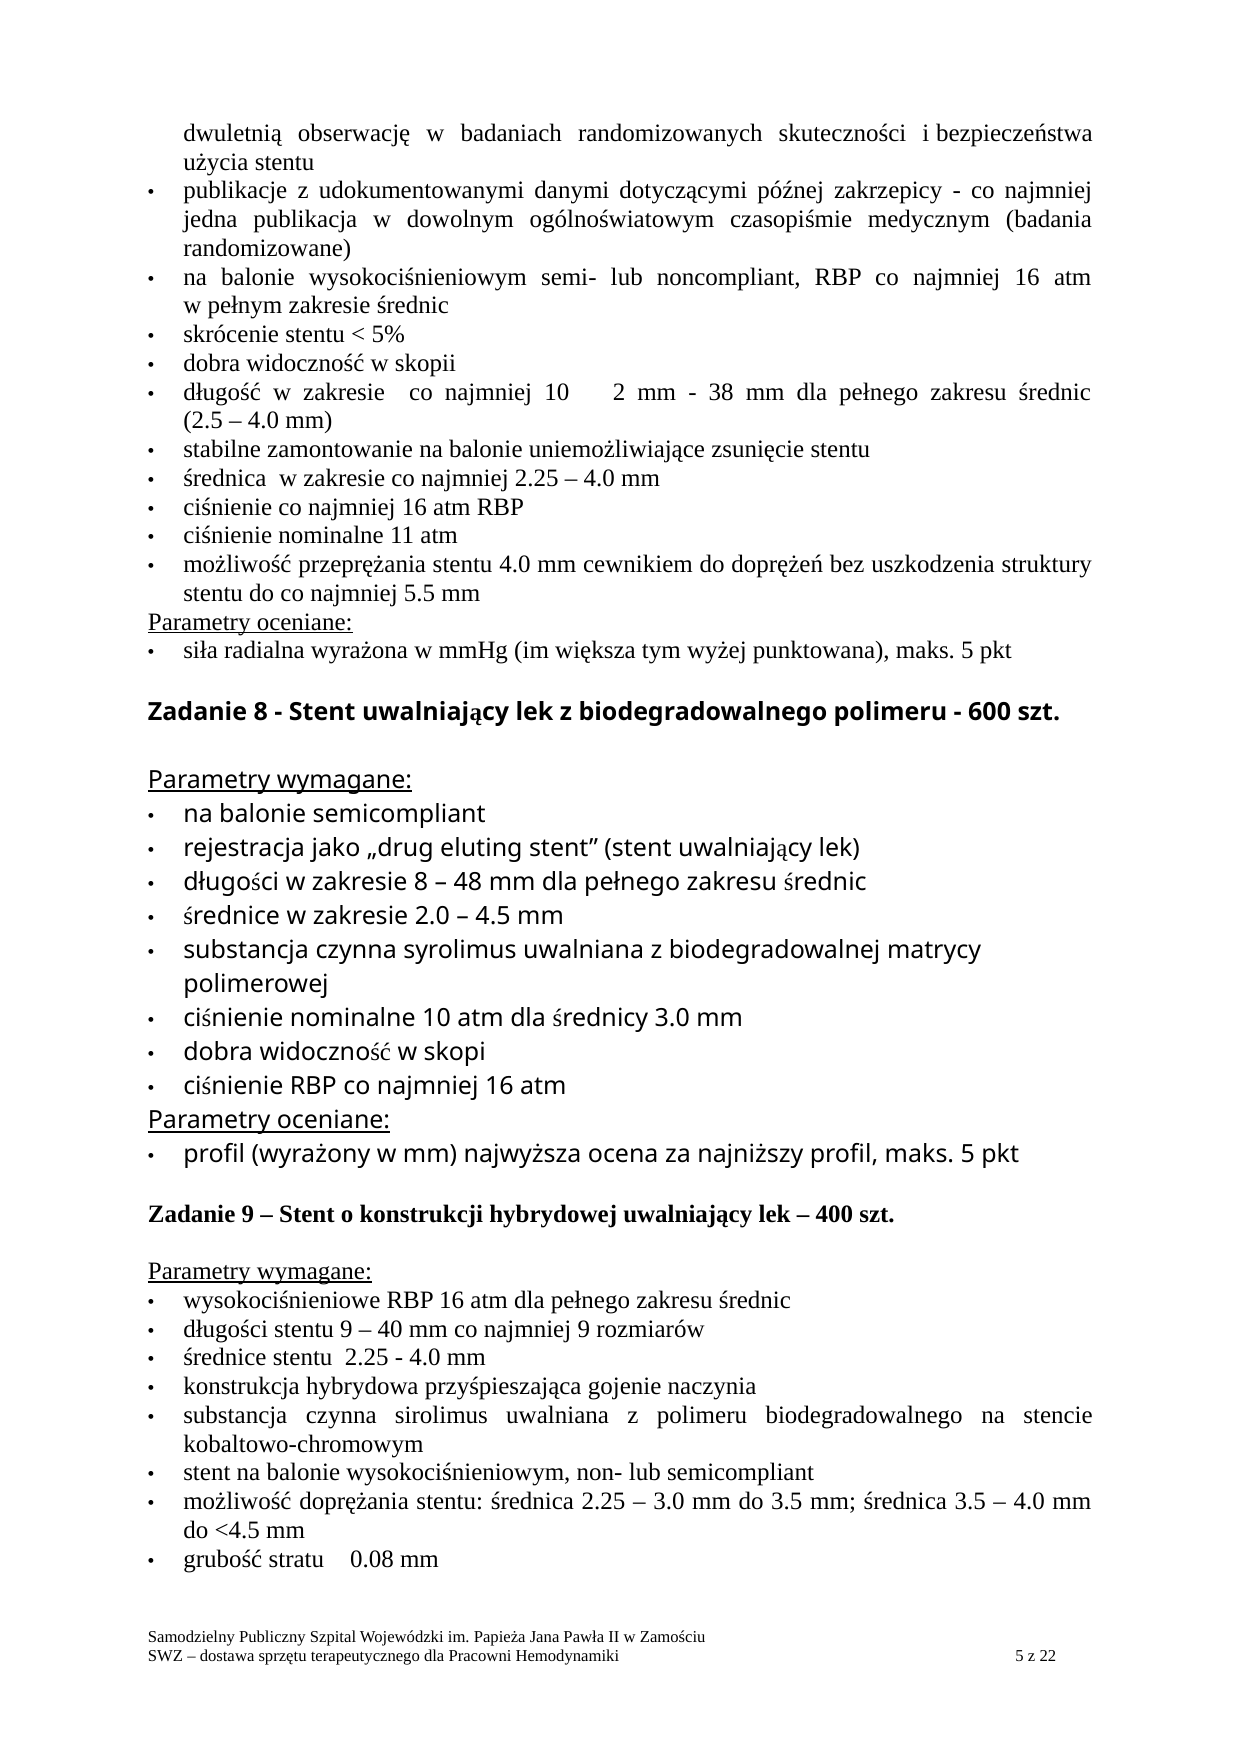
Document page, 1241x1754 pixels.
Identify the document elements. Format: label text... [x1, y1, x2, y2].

list grubość stratu 0.08 mm [148, 1544, 1093, 1572]
list ciśnienie nominalne 11 atm [148, 521, 1093, 549]
text Zadanie 9 – Stent o konstrukcji hybrydowej uwalniający lek – 400 szt. [148, 1199, 1093, 1227]
list długości stentu 9 – 40 mm co najmniej 9 rozmiarów [148, 1314, 1093, 1342]
list możliwość przeprężania stentu 4.0 mm cewnikiem do doprężeń bez uszkodzenia struktury stentu do co najmniej 5.5 mm [148, 549, 1093, 607]
text Parametry wymagane: [148, 1256, 1093, 1285]
list na balonie wysokociśnieniowym semi- lub noncompliant, RBP co najmniej 16 atm w pełnym zakresie średnic [148, 262, 1093, 319]
list stabilne zamontowanie na balonie uniemożliwiające zsunięcie stentu [148, 434, 1093, 463]
list dobra widoczność w skopii [148, 348, 1093, 377]
text Parametry wymagane: [148, 761, 1093, 795]
list konstrukcja hybrydowa przyśpieszająca gojenie naczynia [148, 1371, 1093, 1400]
list stent na balonie wysokociśnieniowym, non- lub semicompliant [148, 1457, 1093, 1486]
list średnice w zakresie 2.0 – 4.5 mm [148, 897, 1093, 932]
list dobra widoczność w skopi [148, 1034, 1093, 1068]
list rejestracja jako „drug eluting stent” (stent uwalniający lek) [148, 829, 1093, 863]
list wysokociśnieniowe RBP 16 atm dla pełnego zakresu średnic [148, 1285, 1093, 1314]
text Zadanie 8 - Stent uwalniający lek z biodegradowalnego polimeru - 600 szt. [148, 693, 1093, 727]
list ciśnienie nominalne 10 atm dla średnicy 3.0 mm [148, 1000, 1093, 1034]
list ciśnienie co najmniej 16 atm RBP [148, 492, 1093, 521]
list publikacje z udokumentowanymi danymi dotyczącymi późnej zakrzepicy - co najmniej jedna publikacja w dowolnym ogólnoświatowym czasopiśmie medycznym (badania randomizowane) [148, 176, 1093, 262]
list średnica w zakresie co najmniej 2.25 – 4.0 mm [148, 463, 1093, 492]
list długości w zakresie 8 – 48 mm dla pełnego zakresu średnic [148, 863, 1093, 897]
text Parametry oceniane: [148, 1102, 1093, 1136]
list substancja czynna syrolimus uwalniana z biodegradowalnej matrycy polimerowej [148, 932, 1093, 1000]
list długość w zakresie co najmniej 10  2 mm - 38 mm dla pełnego zakresu średnic (2.5 – 4.0 mm) [148, 377, 1093, 434]
list możliwość doprężania stentu: średnica 2.25 – 3.0 mm do 3.5 mm; średnica 3.5 – 4.0 mm do <4.5 mm [148, 1486, 1093, 1544]
list na balonie semicompliant [148, 795, 1093, 829]
list profil (wyrażony w mm) najwyższa ocena za najniższy profil, maks. 5 pkt [148, 1136, 1093, 1170]
list dwuletnią obserwację w badaniach randomizowanych skuteczności i bezpieczeństwa użycia stentu [148, 118, 1093, 176]
list średnice stentu 2.25 - 4.0 mm [148, 1342, 1093, 1371]
list ciśnienie RBP co najmniej 16 atm [148, 1068, 1093, 1102]
text Parametry oceniane: [148, 607, 1093, 636]
list skrócenie stentu < 5% [148, 319, 1093, 348]
list siła radialna wyrażona w mmHg (im większa tym wyżej punktowana), maks. 5 pkt [148, 636, 1093, 664]
list substancja czynna sirolimus uwalniana z polimeru biodegradowalnego na stencie kobaltowo-chromowym [148, 1400, 1093, 1457]
